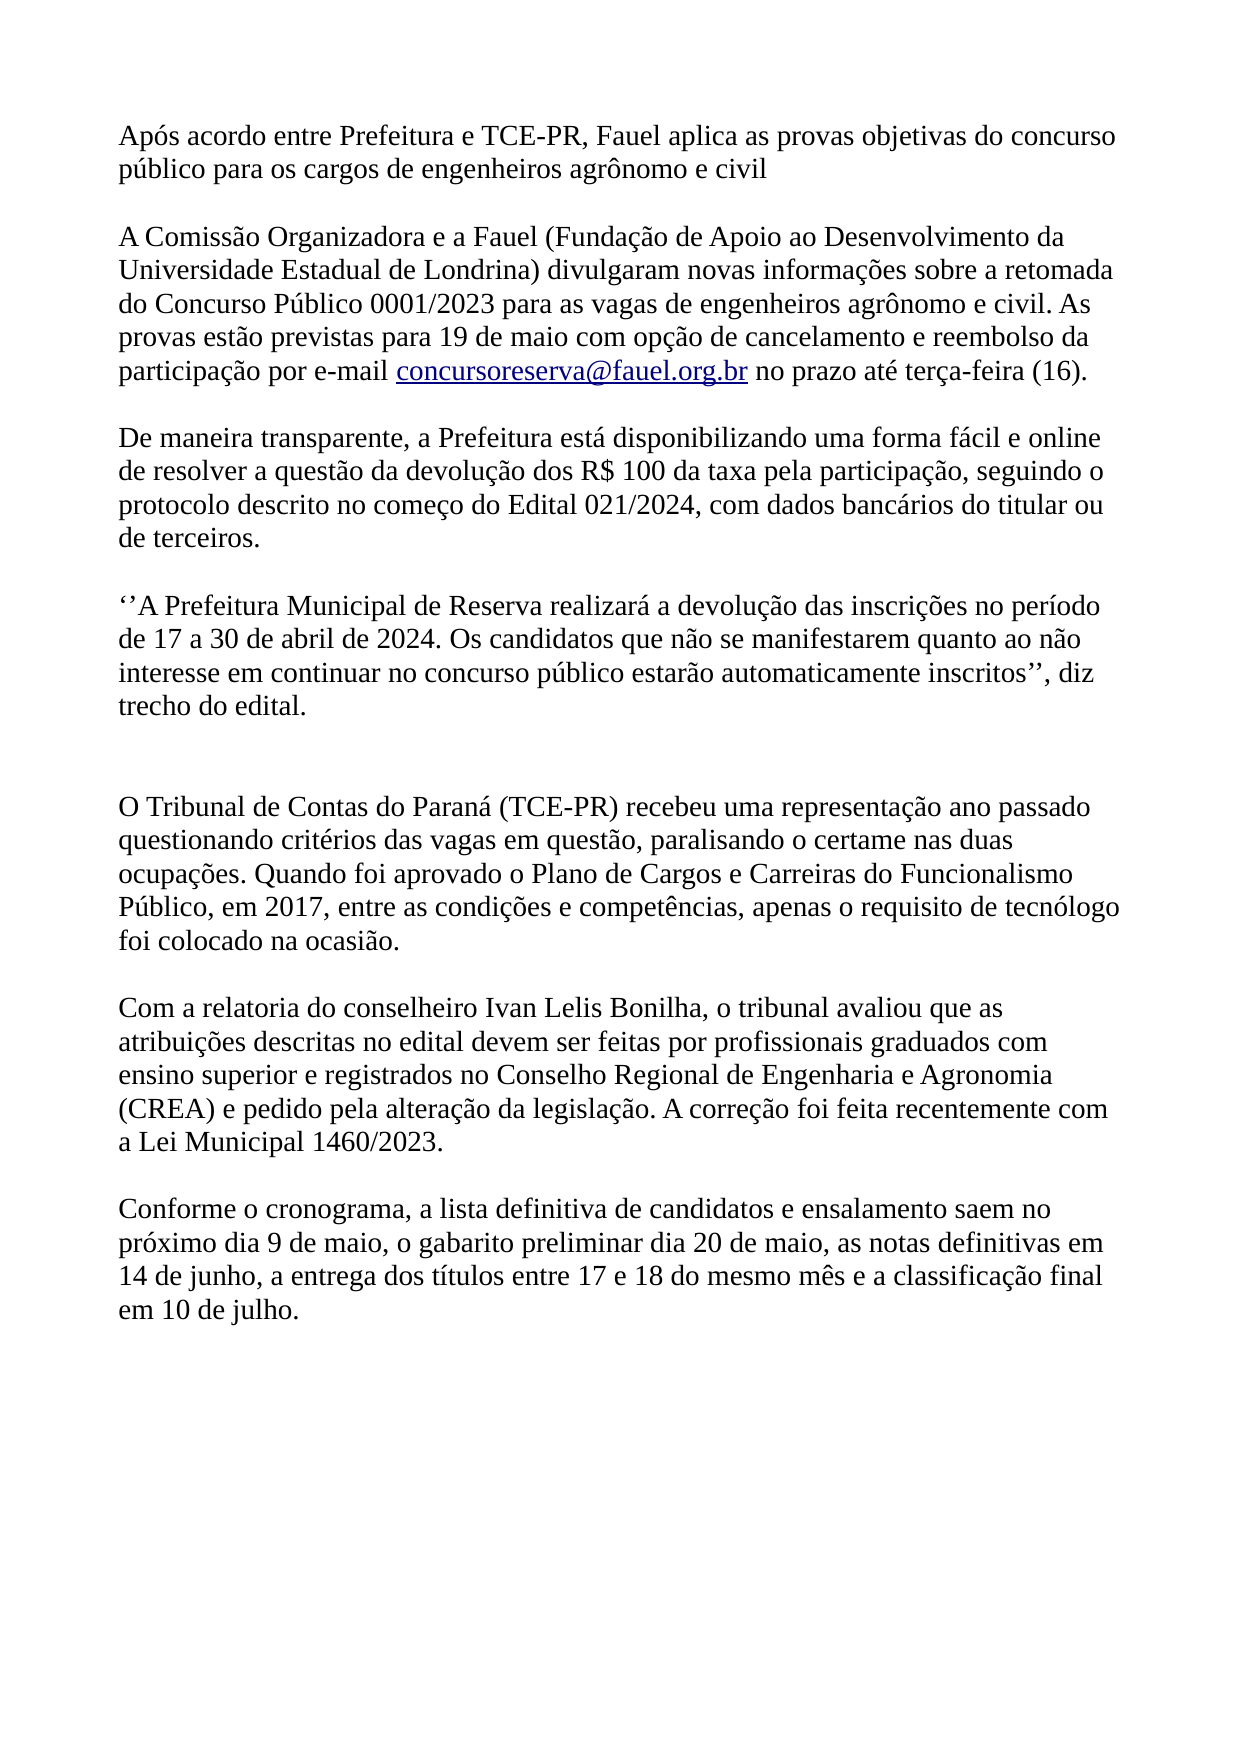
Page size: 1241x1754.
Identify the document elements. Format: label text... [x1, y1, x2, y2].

text De maneira transparente, a Prefeitura está disponibilizando uma forma fácil e online de resolver a questão da devolução dos R$ 100 da taxa pela participação, seguindo o protocolo descrito no começo do Edital 021/2024, com dados bancários do titular ou de terceiros. [118, 420, 1122, 554]
text A Comissão Organizadora e a Fauel (Fundação de Apoio ao Desenvolvimento da Universidade Estadual de Londrina) divulgaram novas informações sobre a retomada do Concurso Público 0001/2023 para as vagas de engenheiros agrônomo e civil. As provas estão previstas para 19 de maio com opção de cancelamento e reembolso da participação por e-mail concursoreserva@fauel.org.br no prazo até terça-feira (16). [118, 219, 1122, 386]
text ‘’A Prefeitura Municipal de Reserva realizará a devolução das inscrições no período de 17 a 30 de abril de 2024. Os candidatos que não se manifestarem quanto ao não interesse em continuar no concurso público estarão automaticamente inscritos’’, diz trecho do edital. [118, 588, 1122, 722]
text Com a relatoria do conselheiro Ivan Lelis Bonilha, o tribunal avaliou que as atribuições descritas no edital devem ser feitas por profissionais graduados com ensino superior e registrados no Conselho Regional de Engenharia e Agronomia (CREA) e pedido pela alteração da legislação. A correção foi feita recentemente com a Lei Municipal 1460/2023. [118, 990, 1122, 1158]
text Após acordo entre Prefeitura e TCE-PR, Fauel aplica as provas objetivas do concurso público para os cargos de engenheiros agrônomo e civil [118, 118, 1122, 185]
text Conforme o cronograma, a lista definitiva de candidatos e ensalamento saem no próximo dia 9 de maio, o gabarito preliminar dia 20 de maio, as notas definitivas em 14 de junho, a entrega dos títulos entre 17 e 18 do mesmo mês e a classificação final em 10 de julho. [118, 1191, 1122, 1326]
text O Tribunal de Contas do Paraná (TCE-PR) recebeu uma representação ano passado questionando critérios das vagas em questão, paralisando o certame nas duas ocupações. Quando foi aprovado o Plano de Cargos e Carreiras do Funcionalismo Público, em 2017, entre as condições e competências, apenas o requisito de tecnólogo foi colocado na ocasião. [118, 789, 1122, 957]
